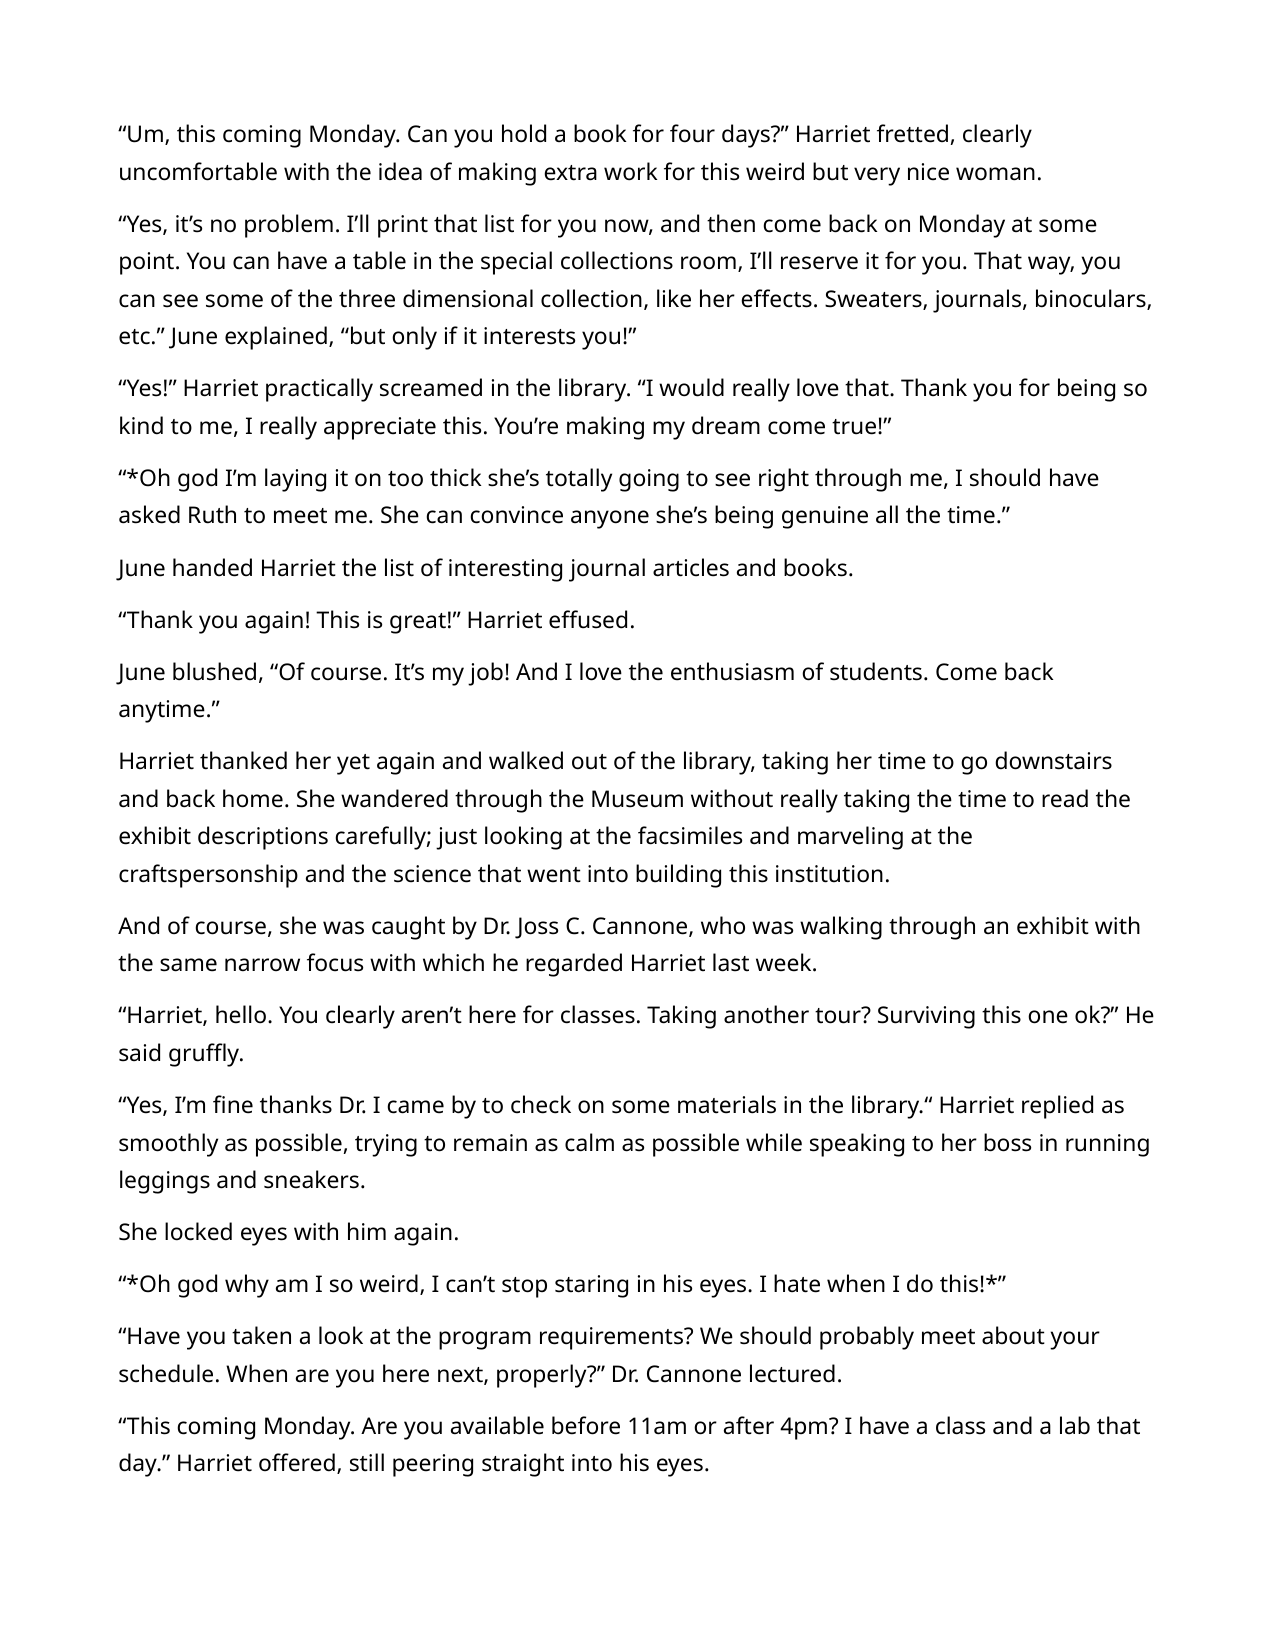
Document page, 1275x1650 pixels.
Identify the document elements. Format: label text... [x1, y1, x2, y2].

text “Yes!” Harriet practically screamed in the library. “I would really love that. Thank you for being so kind to me, I really appreciate this. You’re making my dream come true!” [118, 372, 1157, 441]
text “Have you taken a look at the program requirements? We should probably meet about your schedule. When are you here next, properly?” Dr. Cannone lectured. [118, 1320, 1157, 1389]
text She locked eyes with him again. [118, 1216, 1157, 1247]
text “*Oh god I’m laying it on too thick she’s totally going to see right through me, I should have asked Ruth to meet me. She can convince anyone she’s being genuine all the time.” [118, 462, 1157, 531]
text “Thank you again! This is great!” Harriet effused. [118, 603, 1157, 635]
text June blushed, “Of course. It’s my job! And I love the enthusiasm of students. Come back anytime.” [118, 656, 1157, 724]
text And of course, she was caught by Dr. Joss C. Cannone, who was walking through an exhibit with the same narrow focus with which he regarded Harriet last week. [118, 910, 1157, 978]
text June handed Harriet the list of interesting journal articles and books. [118, 551, 1157, 583]
text “*Oh god why am I so weird, I can’t stop staring in his eyes. I hate when I do this!*” [118, 1268, 1157, 1299]
text “This coming Monday. Are you available before 11am or after 4pm? I have a class and a lab that day.” Harriet offered, still peering straight into his eyes. [118, 1410, 1157, 1478]
text Harriet thanked her yet again and walked out of the library, taking her time to go downstairs and back home. She wandered through the Museum without really taking the time to read the exhibit descriptions carefully; just looking at the facsimiles and marveling at the craftspersonship and the science that went into building this institution. [118, 745, 1157, 889]
text “Um, this coming Monday. Can you hold a book for four days?” Harriet fretted, clearly uncomfortable with the idea of making extra work for this weird but very nice woman. [118, 118, 1157, 187]
text “Yes, it’s no problem. I’ll print that list for you now, and then come back on Monday at some point. You can have a table in the special collections room, I’ll reserve it for you. That way, you can see some of the three dimensional collection, like her effects. Sweaters, journals, binoculars, etc.” June explained, “but only if it interests you!” [118, 208, 1157, 351]
text “Harriet, hello. You clearly aren’t here for classes. Taking another tour? Surviving this one ok?” He said gruffly. [118, 999, 1157, 1068]
text “Yes, I’m fine thanks Dr. I came by to check on some materials in the library.“ Harriet replied as smoothly as possible, trying to remain as calm as possible while speaking to her boss in running leggings and sneakers. [118, 1089, 1157, 1195]
